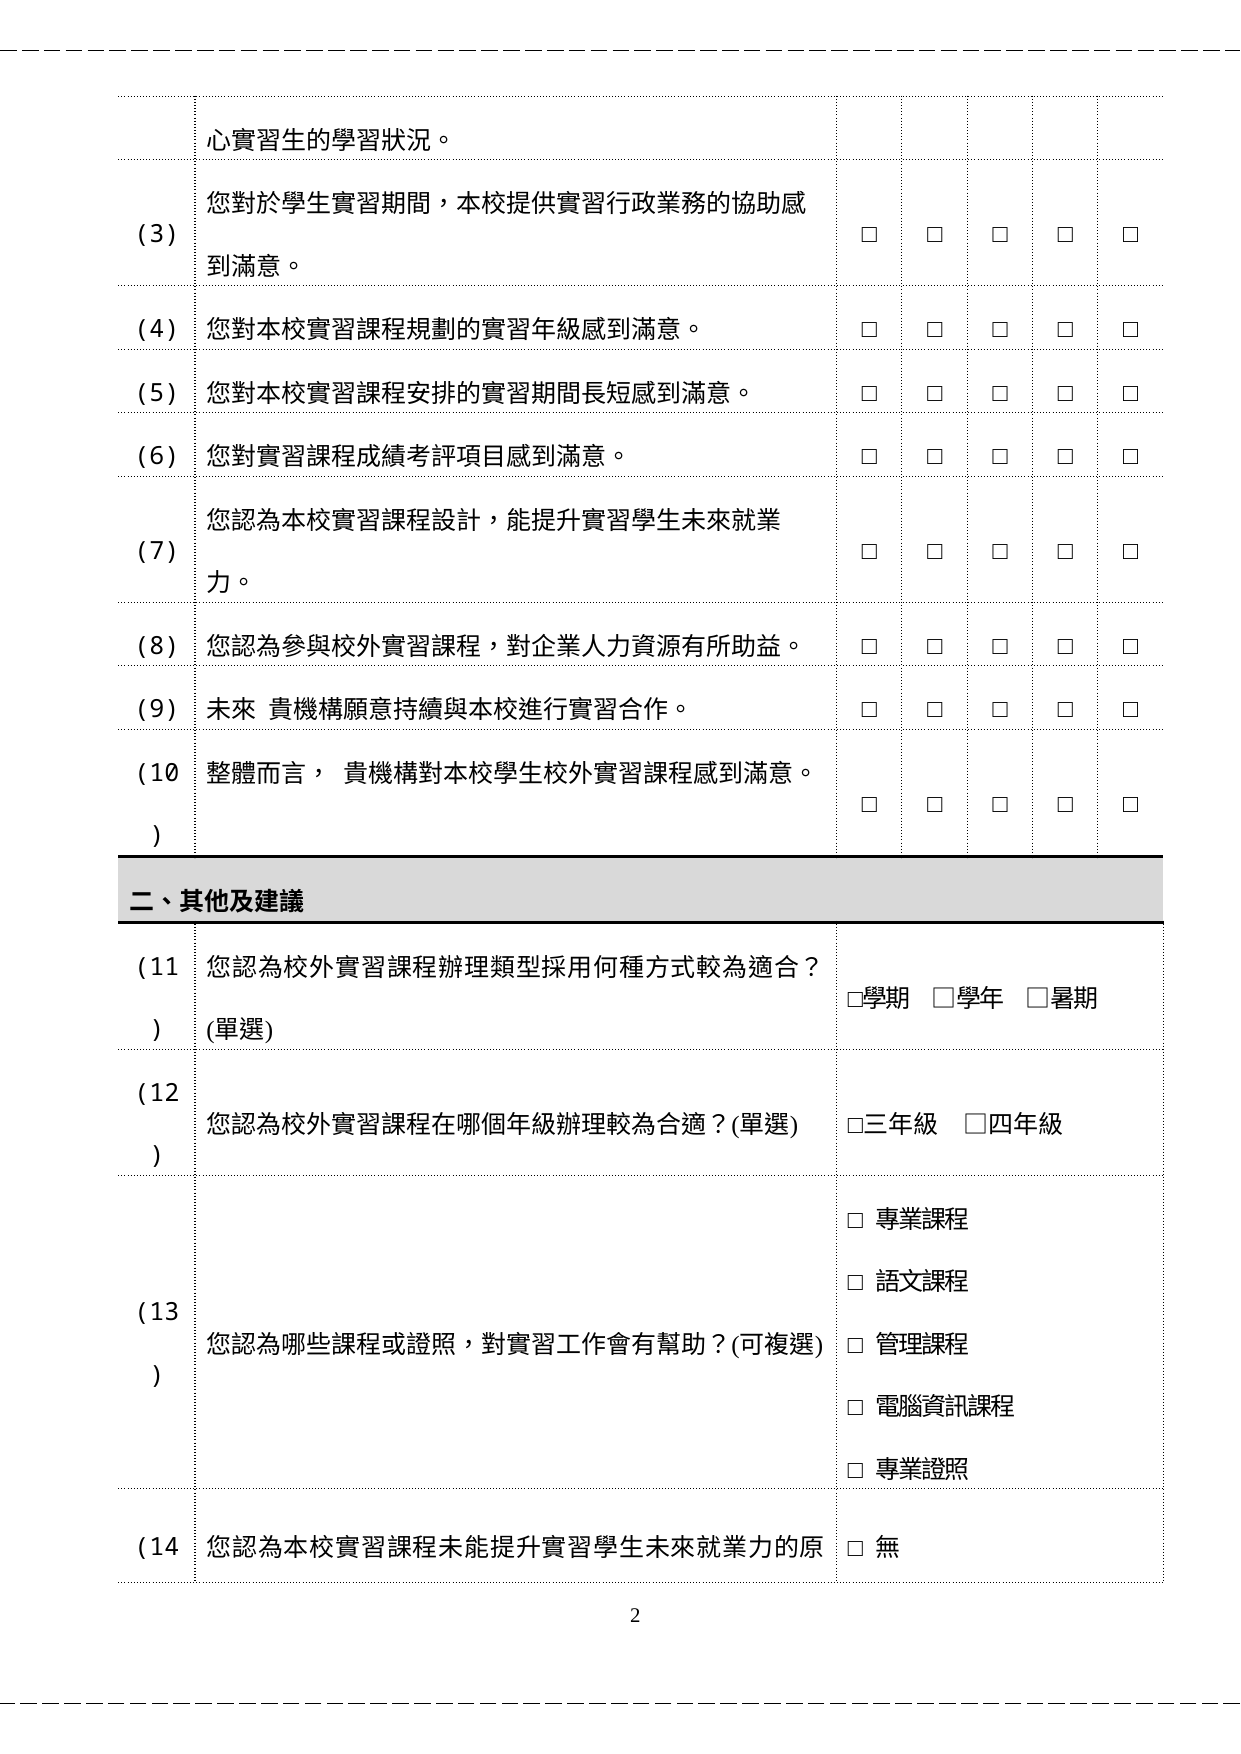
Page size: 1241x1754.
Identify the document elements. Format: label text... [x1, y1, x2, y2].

table_cell (9) [118, 665, 195, 729]
table_cell (8) [118, 602, 195, 665]
table_cell □ [967, 476, 1032, 602]
table_cell (4) [118, 285, 195, 349]
table_cell 您認為本校實習課程未能提升實習學生未來就業力的原 [195, 1488, 836, 1582]
table_cell □ 專業課程 □ 語文課程 □ 管理課程 □ 電腦資訊課程 □ 專業證照 [836, 1175, 1163, 1488]
table_cell □ [902, 476, 967, 602]
table_cell □ [836, 602, 902, 665]
table_cell 二、其他及建議 [118, 858, 1163, 921]
table_cell □ [1033, 476, 1098, 602]
table_cell □ [1098, 476, 1163, 602]
table_cell □三年級 □四年級 [836, 1049, 1163, 1175]
table_cell □ [836, 159, 902, 285]
table_cell 您認為校外實習課程在哪個年級辦理較為合適？(單選) [195, 1049, 836, 1175]
table_cell □ [1098, 159, 1163, 285]
table_cell 您對本校實習課程規劃的實習年級感到滿意。 [195, 285, 836, 349]
table_cell [118, 96, 195, 159]
table_cell 您認為哪些課程或證照，對實習工作會有幫助？(可複選) [195, 1175, 836, 1488]
table_cell □ [1098, 665, 1163, 729]
table_cell □ [902, 602, 967, 665]
table_cell □ [1098, 285, 1163, 349]
table_cell □學期 □學年 □暑期 [836, 924, 1163, 1049]
table_cell □ [1033, 665, 1098, 729]
table_cell □ [1033, 285, 1098, 349]
table_cell □ [1098, 349, 1163, 412]
table_cell □ [1098, 602, 1163, 665]
table_cell [902, 96, 967, 159]
table_cell [967, 96, 1032, 159]
table_cell □ [967, 602, 1032, 665]
table_cell □ [1033, 349, 1098, 412]
table_cell □ [902, 412, 967, 476]
table_cell (10) [118, 729, 195, 855]
table_cell □ [1033, 729, 1098, 855]
table_cell 您對本校實習課程安排的實習期間長短感到滿意。 [195, 349, 836, 412]
table_cell □ [902, 665, 967, 729]
table_cell □ [836, 349, 902, 412]
table_cell (6) [118, 412, 195, 476]
table_cell □ [1098, 412, 1163, 476]
table_cell □ [1033, 412, 1098, 476]
table_cell □ [967, 412, 1032, 476]
table_cell (7) [118, 476, 195, 602]
table_cell □ [836, 476, 902, 602]
table_cell 未來 貴機構願意持續與本校進行實習合作。 [195, 665, 836, 729]
table_cell 您對實習課程成績考評項目感到滿意。 [195, 412, 836, 476]
table_cell □ [1033, 602, 1098, 665]
table_cell □ [902, 729, 967, 855]
table_cell □ [967, 349, 1032, 412]
table_cell [1098, 96, 1163, 159]
table_cell (14 [118, 1488, 195, 1582]
table_cell (13) [118, 1175, 195, 1488]
table_cell □ [902, 349, 967, 412]
table_cell 您認為本校實習課程設計，能提升實習學生未來就業力。 [195, 476, 836, 602]
table_cell 整體而言， 貴機構對本校學生校外實習課程感到滿意。 [195, 729, 836, 855]
table_cell [1033, 96, 1098, 159]
table_cell 您認為校外實習課程辦理類型採用何種方式較為適合？(單選) [195, 924, 836, 1049]
table_cell 心實習生的學習狀況。 [195, 96, 836, 159]
table_cell 您對於學生實習期間，本校提供實習行政業務的協助感到滿意。 [195, 159, 836, 285]
table_cell □ [836, 729, 902, 855]
table_cell (11) [118, 924, 195, 1049]
table_cell □ [836, 412, 902, 476]
table_cell □ [836, 285, 902, 349]
table_cell □ [902, 285, 967, 349]
table_cell 您認為參與校外實習課程，對企業人力資源有所助益。 [195, 602, 836, 665]
table_cell □ [967, 159, 1032, 285]
table_cell □ 無 [836, 1488, 1163, 1582]
table_cell □ [967, 665, 1032, 729]
table_cell (12) [118, 1049, 195, 1175]
table_cell □ [1033, 159, 1098, 285]
table_cell □ [967, 729, 1032, 855]
table_cell □ [902, 159, 967, 285]
table_cell □ [967, 285, 1032, 349]
table_cell □ [836, 665, 902, 729]
table_cell [836, 96, 902, 159]
table_cell (3) [118, 159, 195, 285]
table_cell □ [1098, 729, 1163, 855]
table_cell (5) [118, 349, 195, 412]
